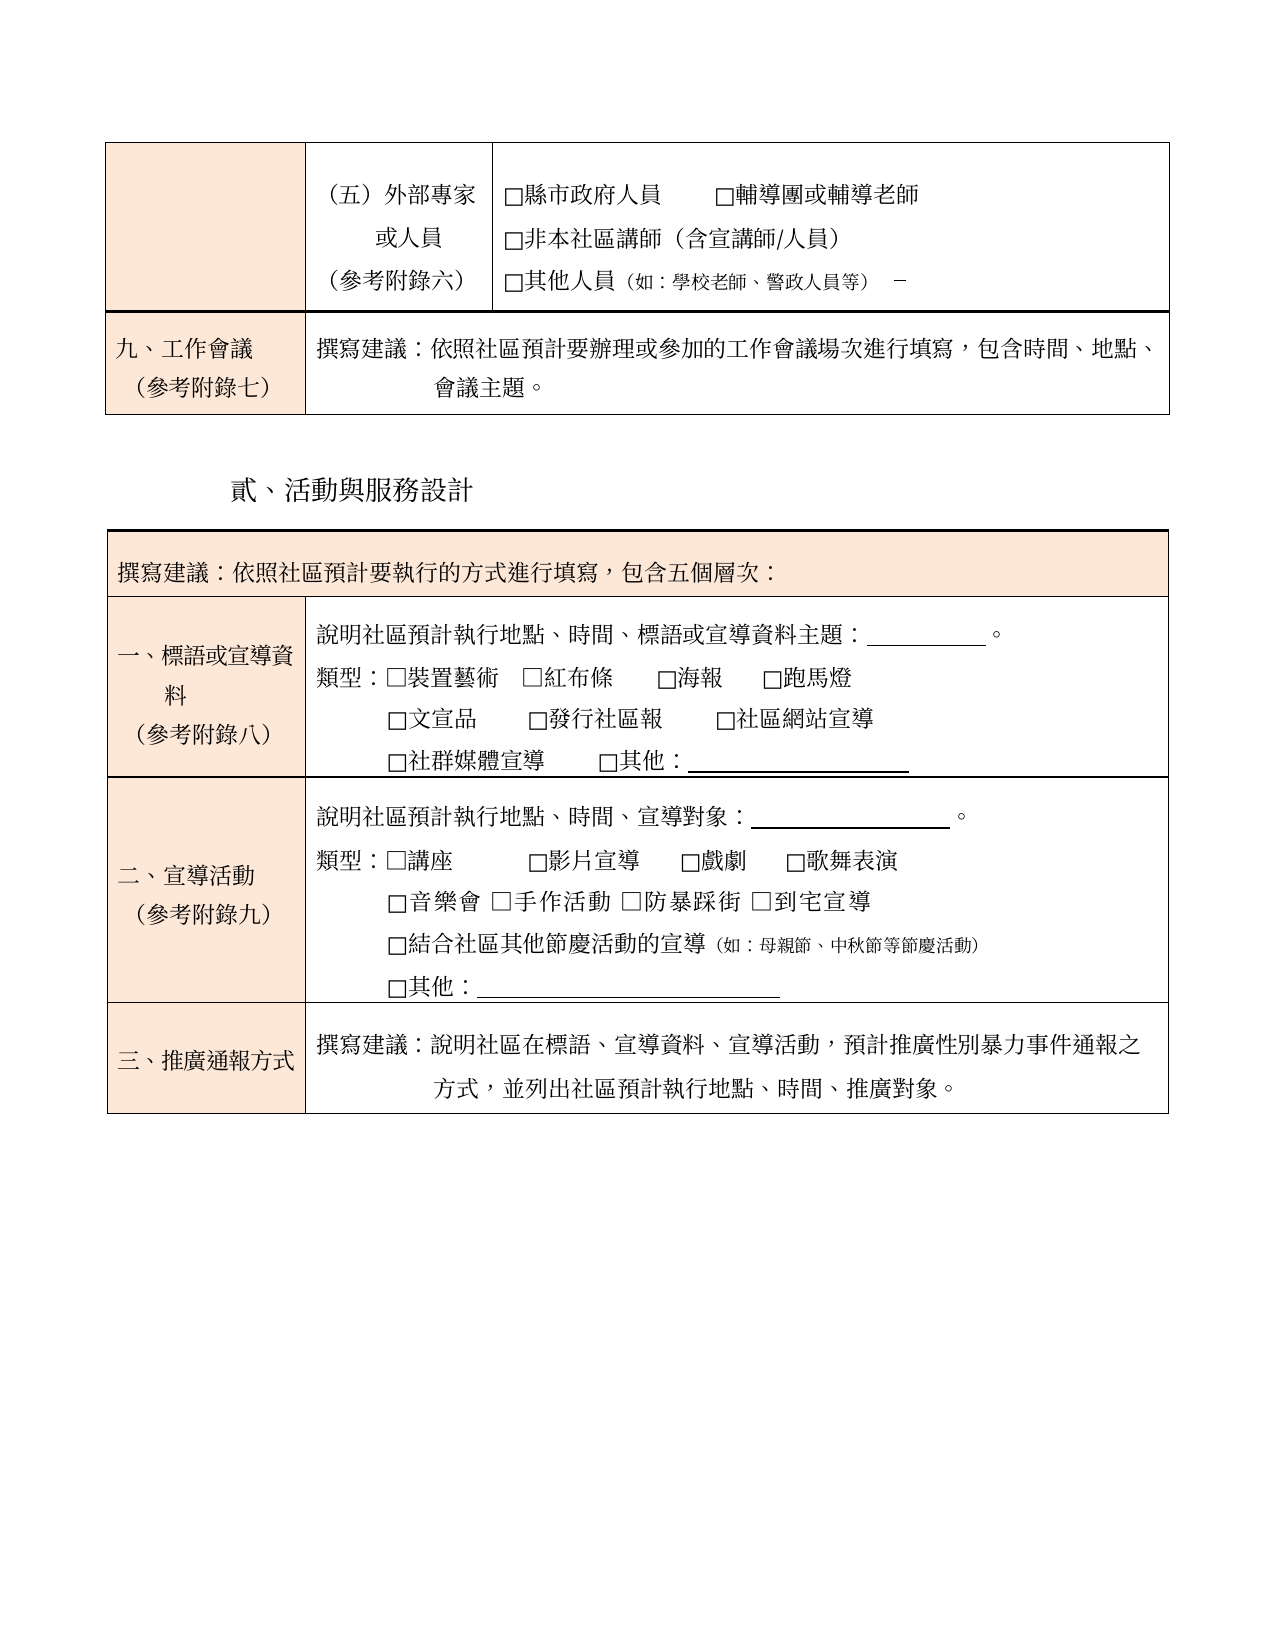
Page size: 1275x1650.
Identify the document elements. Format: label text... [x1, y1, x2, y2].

table_cell 撰寫建議：說明社區在標語、宣導資料、宣導活動，預計推廣性別暴力事件通報之方式，並列出社區預計執行地點、時間、推廣對象。 [306, 1003, 1168, 1113]
table_header 撰寫建議：依照社區預計要執行的方式進行填寫，包含五個層次： [108, 532, 1168, 596]
table_cell 說明社區預計執行地點、時間、宣導對象： 。類型：□講座 □影片宣導 □戲劇 □歌舞表演 □音樂會 □手作活動 □防暴踩街 □到宅宣導 □結合社區其他節慶活動的宣導（如：母親節、中秋節等節慶活動） □其他： [306, 778, 1168, 1002]
table_cell 二、宣導活動 （參考附錄九） [108, 778, 305, 1002]
table_cell 說明社區預計執行地點、時間、標語或宣導資料主題： 。類型：□裝置藝術 □紅布條 □海報 □跑馬燈 □文宣品 □發行社區報 □社區網站宣導 □社群媒體宣導 □其他： [306, 597, 1168, 776]
table_header （五）外部專家 或人員 （參考附錄六） [306, 143, 492, 310]
table_header [106, 143, 305, 310]
table_cell 一、標語或宣導資料 （參考附錄八） [108, 597, 305, 776]
table_header □縣市政府人員 □輔導團或輔導老師 □非本社區講師（含宣講師/人員） □其他人員（如：學校老師、警政人員等） [493, 143, 1169, 310]
table_cell 九、工作會議 （參考附錄七） [106, 313, 305, 414]
text 貳、活動與服務設計 [230, 469, 1181, 508]
table_cell 三、推廣通報方式 [108, 1003, 305, 1113]
table_cell 撰寫建議：依照社區預計要辦理或參加的工作會議場次進行填寫，包含時間、地點、會議主題。 [306, 313, 1169, 414]
